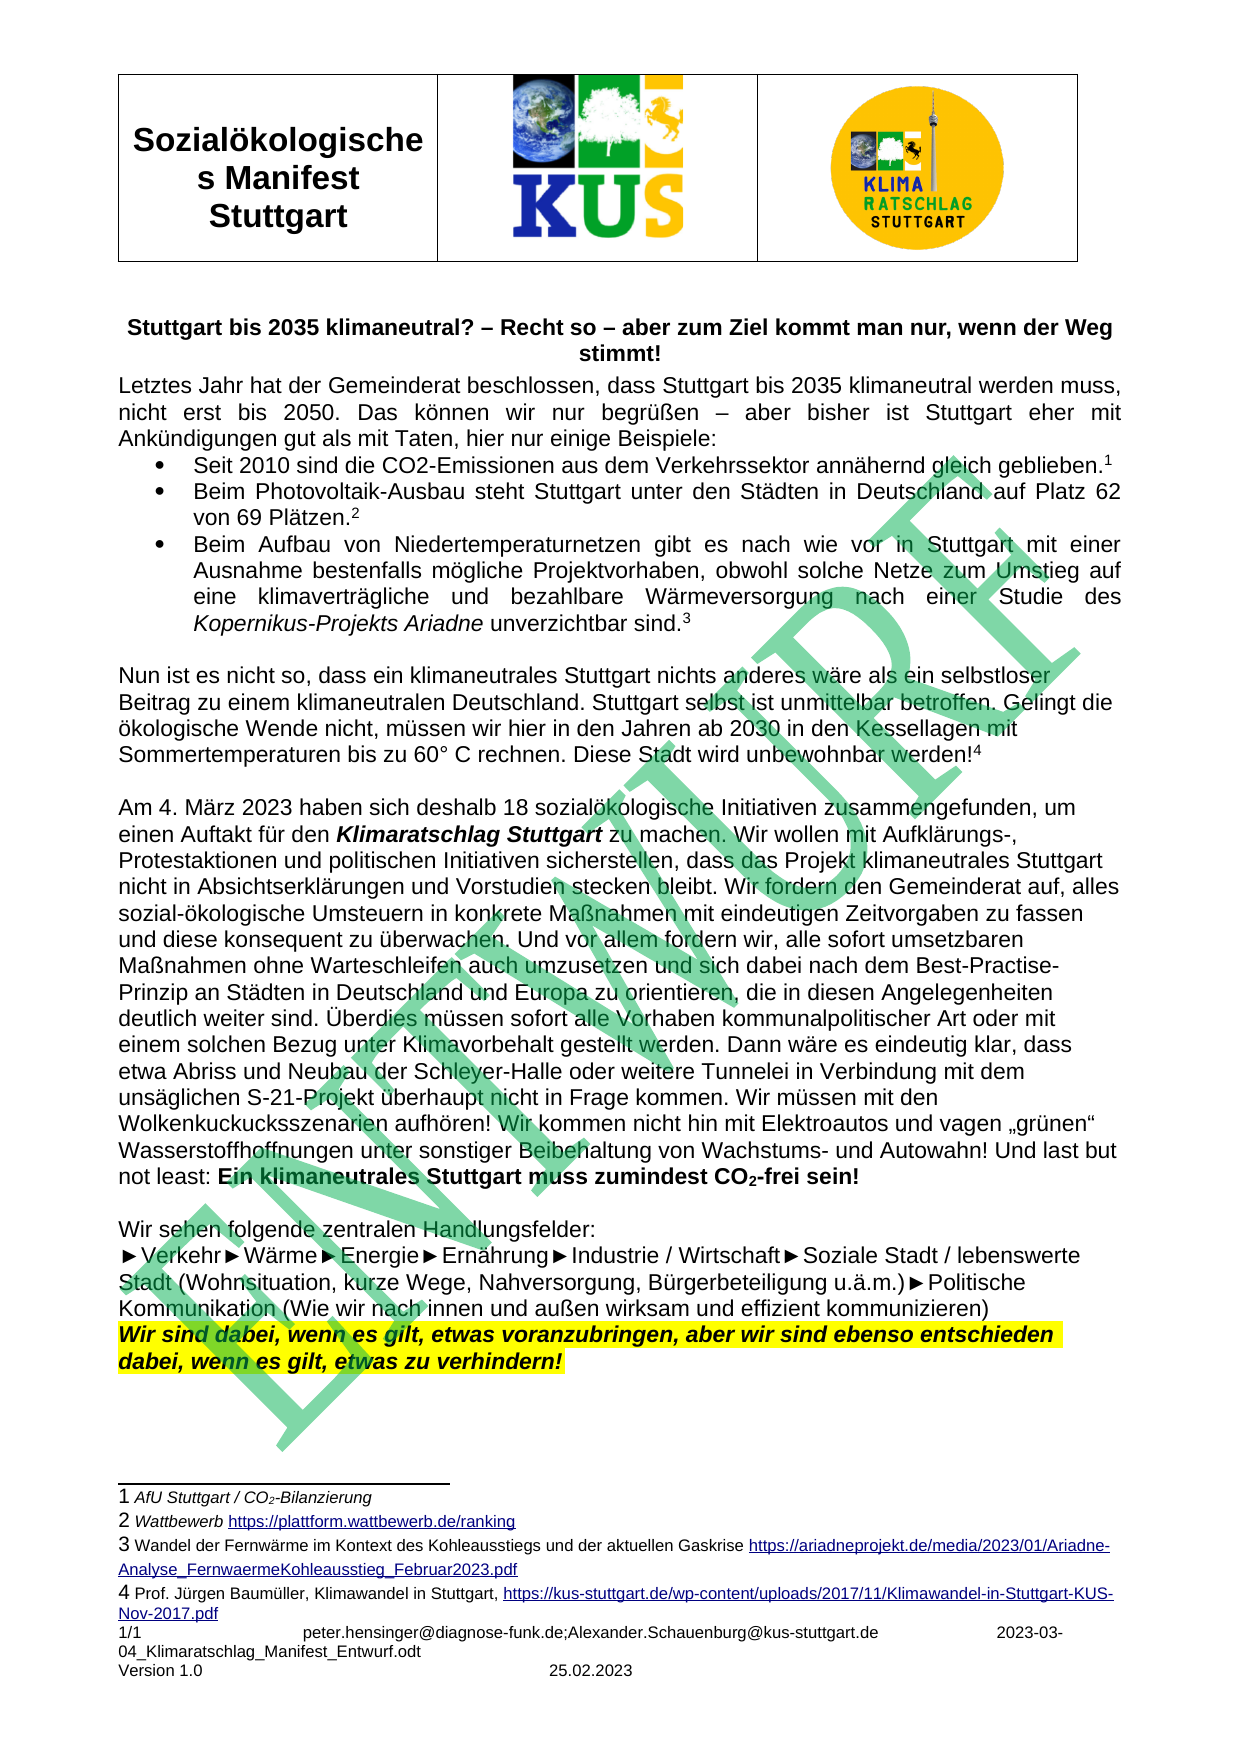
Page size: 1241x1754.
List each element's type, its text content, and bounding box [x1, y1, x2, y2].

text Am 4. März 2023 haben sich deshalb 18 sozialökologische Initiativen zusammengefunden, um einen Auftakt für den Klimaratschlag Stuttgart zu machen. Wir wollen mit Aufklärungs-, Protestaktionen und politischen Initiativen sicherstellen, dass das Projekt klimaneutrales Stuttgart nicht in Absichtserklärungen und Vorstudien stecken bleibt. Wir fordern den Gemeinderat auf, alles sozial-ökologische Umsteuern in konkrete Maßnahmen mit eindeutigen Zeitvorgaben zu fassen und diese konsequent zu überwachen. Und vor allem fordern wir, alle sofort umsetzbaren Maßnahmen ohne Warteschleifen auch umzusetzen und sich dabei nach dem Best-Practise-Prinzip an Städten in Deutschland und Europa zu orientieren, die in diesen Angelegenheiten deutlich weiter sind. Überdies müssen sofort alle Vorhaben kommunalpolitischer Art oder mit einem solchen Bezug unter Klimavorbehalt gestellt werden. Dann wäre es eindeutig klar, dass etwa Abriss und Neubau der Schleyer-Halle oder weitere Tunnelei in Verbindung mit dem unsäglichen S-21-Projekt überhaupt nicht in Frage kommen. Wir müssen mit den Wolkenkuckucksszenarien aufhören! Wir kommen nicht hin mit Elektroautos und vagen „grünen“ Wasserstoffhoffnungen unter sonstiger Beibehaltung von Wachstums- und Autowahn! Und last but not least: Ein klimaneutrales Stuttgart muss zumindest CO2-frei sein! [118, 794, 1122, 1189]
text Wir sehen folgende zentralen Handlungsfelder: [467, 1216, 1122, 1242]
text Nun ist es nicht so, dass ein klimaneutrales Stuttgart nichts anderes wäre als ein selbstloser Beitrag zu einem klimaneutralen Deutschland. Stuttgart selbst ist unmittelbar betroffen. Gelingt die ökologische Wende nicht, müssen wir hier in den Jahren ab 2030 in den Kessellagen mit Sommertemperaturen bis zu 60° C rechnen. Diese Stadt wird unbewohnbar werden! [875, 662, 1122, 768]
subtitle Stuttgart bis 2035 klimaneutral? – Recht so – aber zum Ziel kommt man nur, wenn der Weg stimmt! [118, 313, 1122, 366]
picture [512, 75, 684, 242]
list Beim Photovoltaik-Ausbau steht Stuttgart unter den Städten in Deutschland auf Platz 62 von 69 Plätzen. [911, 478, 1122, 531]
list Seit 2010 sind die CO2-Emissionen aus dem Verkehrssektor annähernd gleich geblieben. [156, 452, 1122, 478]
text Nun ist es nicht so, dass ein klimaneutrales Stuttgart nichts anderes wäre als ein selbstloser Beitrag zu einem klimaneutralen Deutschland. Stuttgart selbst ist unmittelbar betroffen. Gelingt die ökologische Wende nicht, müssen wir hier in den Jahren ab 2030 in den Kessellagen mit Sommertemperaturen bis zu 60° C rechnen. Diese Stadt wird unbewohnbar werden! [118, 662, 889, 768]
list Beim Photovoltaik-Ausbau steht Stuttgart unter den Städten in Deutschland auf Platz 62 von 69 Plätzen. [156, 478, 929, 531]
text Wir sind dabei, wenn es gilt, etwas voranzubringen, aber wir sind ebenso entschieden dabei, wenn es gilt, etwas zu verhindern! [237, 1321, 351, 1374]
picture [822, 78, 1013, 257]
text Prof. Jürgen Baumüller, Klimawandel in Stuttgart, https://kus-stuttgart.de/wp-content/uploads/2017/11/Klimawandel-in-Stuttgart-KUS-Nov-2017.pdf [118, 1579, 1122, 1623]
text Letztes Jahr hat der Gemeinderat beschlossen, dass Stuttgart bis 2035 klimaneutral werden muss, nicht erst bis 2050. Das können wir nur begrüßen – aber bisher ist Stuttgart eher mit Ankündigungen gut als mit Taten, hier nur einige Beispiele: [118, 372, 1122, 452]
text ►Verkehr►Wärme►Energie►Ernährung►Industrie / Wirtschaft►Soziale Stadt / lebenswerte Stadt (Wohnsituation, kurze Wege, Nahversorgung, Bürgerbeteiligung u.ä.m.)►Politische Kommunikation (Wie wir nach innen und außen wirksam und effizient kommunizieren) [163, 1242, 393, 1321]
text Wir sind dabei, wenn es gilt, etwas voranzubringen, aber wir sind ebenso entschieden dabei, wenn es gilt, etwas zu verhindern! [118, 1321, 232, 1374]
list Wandel der Fernwärme im Kontext des Kohleausstiegs und der aktuellen Gaskrise https://ariadneprojekt.de/media/2023/01/Ariadne-Analyse_FernwaermeKohleausstieg_Februar2023.pdf [118, 1532, 1122, 1579]
list Beim Aufbau von Niedertemperaturnetzen gibt es nach wie vor in Stuttgart mit einer Ausnahme bestenfalls mögliche Projektvorhaben, obwohl solche Netze zum Umstieg auf eine klimaverträgliche und bezahlbare Wärmeversorgung nach einer Studie des Kopernikus-Projekts Ariadne unverzichtbar sind. [156, 531, 991, 636]
list Beim Aufbau von Niedertemperaturnetzen gibt es nach wie vor in Stuttgart mit einer Ausnahme bestenfalls mögliche Projektvorhaben, obwohl solche Netze zum Umstieg auf eine klimaverträgliche und bezahlbare Wärmeversorgung nach einer Studie des Kopernikus-Projekts Ariadne unverzichtbar sind. [989, 531, 1122, 636]
text Wir sind dabei, wenn es gilt, etwas voranzubringen, aber wir sind ebenso entschieden dabei, wenn es gilt, etwas zu verhindern! [339, 1321, 1122, 1374]
list Wattbewerb https://plattform.wattbewerb.de/ranking [118, 1508, 1122, 1532]
text Wir sehen folgende zentralen Handlungsfelder: [220, 1216, 314, 1242]
text ►Verkehr►Wärme►Energie►Ernährung►Industrie / Wirtschaft►Soziale Stadt / lebenswerte Stadt (Wohnsituation, kurze Wege, Nahversorgung, Bürgerbeteiligung u.ä.m.)►Politische Kommunikation (Wie wir nach innen und außen wirksam und effizient kommunizieren) [335, 1242, 1122, 1321]
text Wir sehen folgende zentralen Handlungsfelder: [118, 1216, 191, 1242]
text Wir sehen folgende zentralen Handlungsfelder: [309, 1216, 455, 1242]
list AfU Stuttgart / CO2-Bilanzierung [118, 1484, 1122, 1508]
